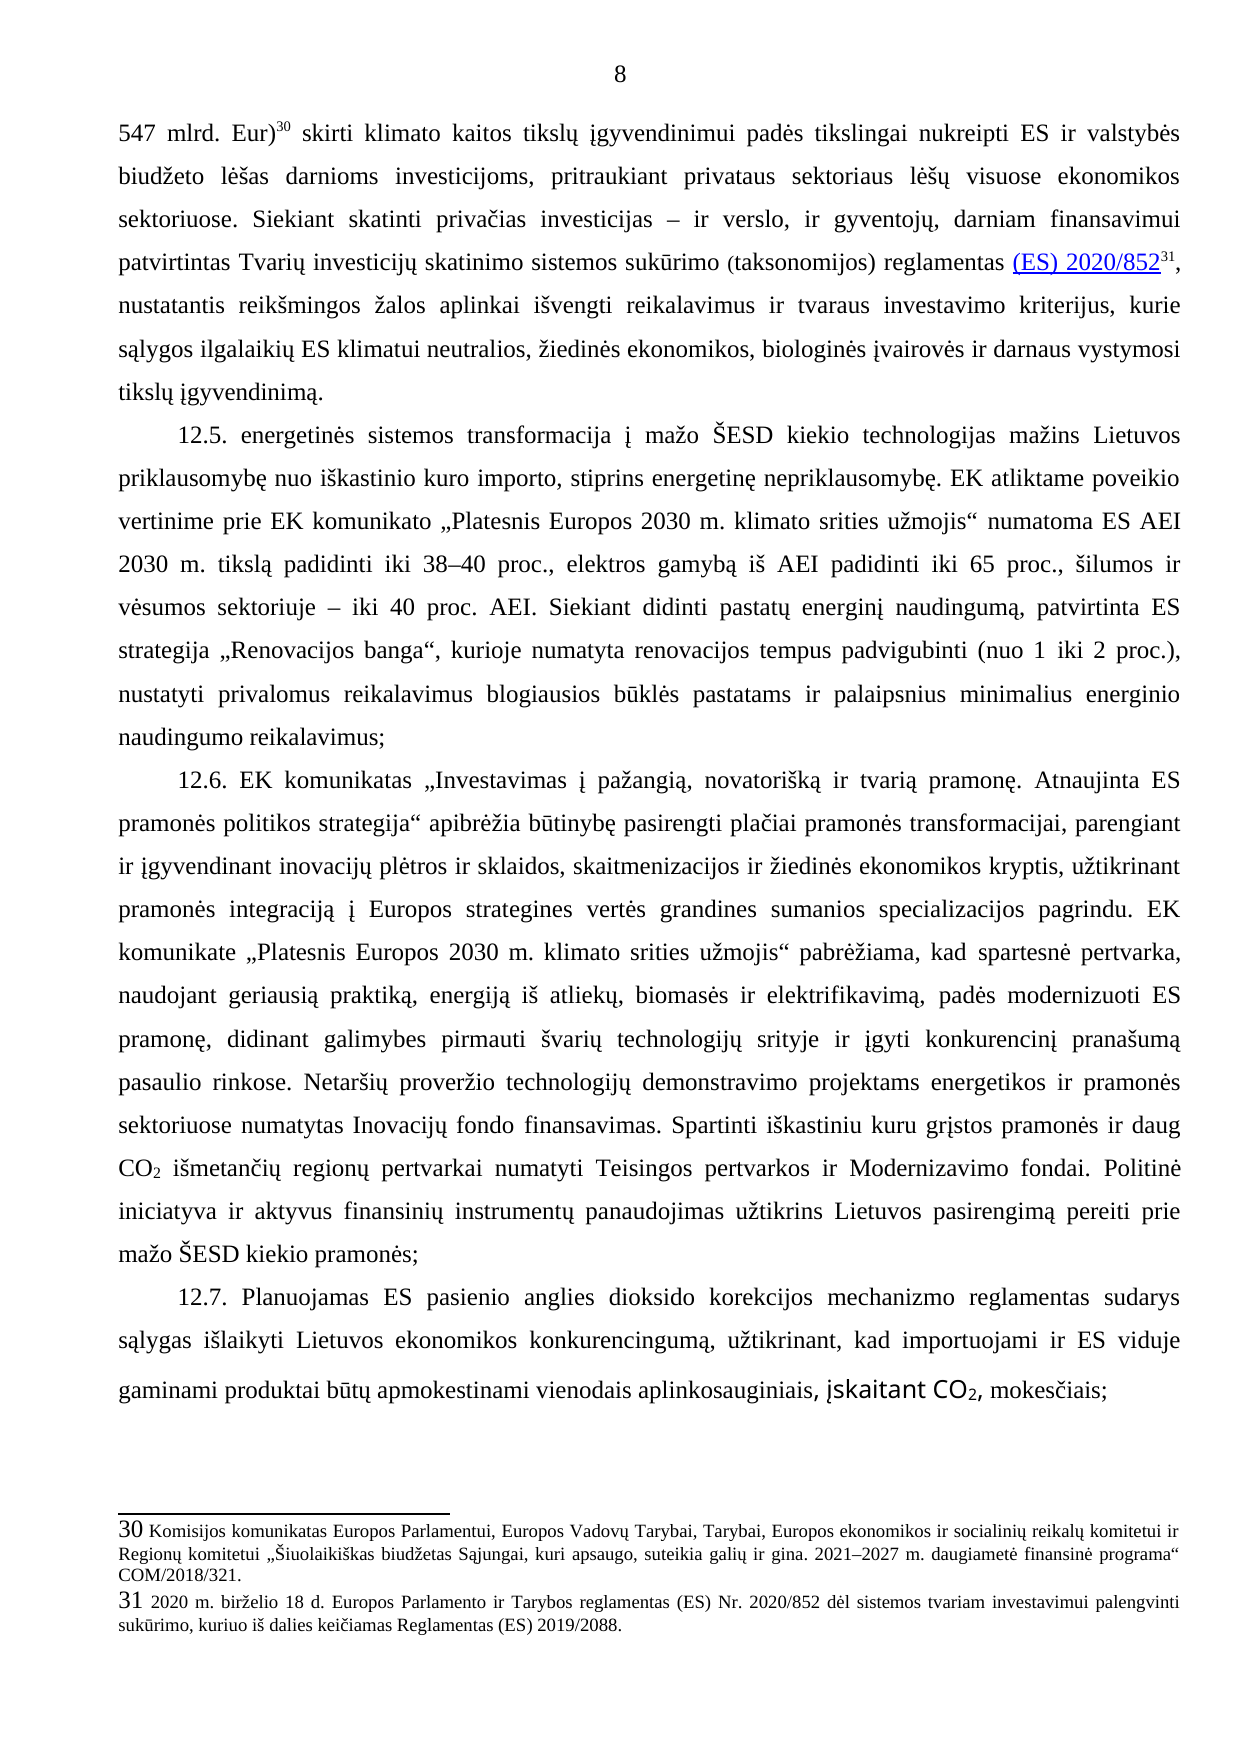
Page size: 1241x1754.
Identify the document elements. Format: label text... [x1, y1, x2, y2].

text 12.6. EK komunikatas „Investavimas į pažangią, novatorišką ir tvarią pramonę. Atnaujinta ES pramonės politikos strategija“ apibrėžia būtinybę pasirengti plačiai pramonės transformacijai, parengiant ir įgyvendinant inovacijų plėtros ir sklaidos, skaitmenizacijos ir žiedinės ekonomikos kryptis, užtikrinant pramonės integraciją į Europos strategines vertės grandines sumanios specializacijos pagrindu. EK komunikate „Platesnis Europos 2030 m. klimato srities užmojis“ pabrėžiama, kad spartesnė pertvarka, naudojant geriausią praktiką, energiją iš atliekų, biomasės ir elektrifikavimą, padės modernizuoti ES pramonę, didinant galimybes pirmauti švarių technologijų srityje ir įgyti konkurencinį pranašumą pasaulio rinkose. Netaršių proveržio technologijų demonstravimo projektams energetikos ir pramonės sektoriuose numatytas Inovacijų fondo finansavimas. Spartinti iškastiniu kuru grįstos pramonės ir daug CO2 išmetančių regionų pertvarkai numatyti Teisingos pertvarkos ir Modernizavimo fondai. Politinė iniciatyva ir aktyvus finansinių instrumentų panaudojimas užtikrins Lietuvos pasirengimą pereiti prie mažo ŠESD kiekio pramonės; [118, 765, 1181, 1268]
text Komisijos komunikatas Europos Parlamentui, Europos Vadovų Tarybai, Tarybai, Europos ekonomikos ir socialinių reikalų komitetui ir Regionų komitetui „Šiuolaikiškas biudžetas Sąjungai, kuri apsaugo, suteikia galių ir gina. 2021–2027 m. daugiametė finansinė programa“ COM/2018/321. [118, 1514, 1181, 1586]
text 547 mlrd. Eur) skirti klimato kaitos tikslų įgyvendinimui padės tikslingai nukreipti ES ir valstybės biudžeto lėšas darnioms investicijoms, pritraukiant privataus sektoriaus lėšų visuose ekonomikos sektoriuose. Siekiant skatinti privačias investicijas – ir verslo, ir gyventojų, darniam finansavimui patvirtintas Tvarių investicijų skatinimo sistemos sukūrimo (taksonomijos) reglamentas (ES) 2020/852, nustatantis reikšmingos žalos aplinkai išvengti reikalavimus ir tvaraus investavimo kriterijus, kurie sąlygos ilgalaikių ES klimatui neutralios, žiedinės ekonomikos, biologinės įvairovės ir darnaus vystymosi tikslų įgyvendinimą. [118, 118, 1181, 406]
text 12.5. energetinės sistemos transformacija į mažo ŠESD kiekio technologijas mažins Lietuvos priklausomybę nuo iškastinio kuro importo, stiprins energetinę nepriklausomybę. EK atliktame poveikio vertinime prie EK komunikato „Platesnis Europos 2030 m. klimato srities užmojis“ numatoma ES AEI 2030 m. tikslą padidinti iki 38–40 proc., elektros gamybą iš AEI padidinti iki 65 proc., šilumos ir vėsumos sektoriuje – iki 40 proc. AEI. Siekiant didinti pastatų energinį naudingumą, patvirtinta ES strategija „Renovacijos banga“, kurioje numatyta renovacijos tempus padvigubinti (nuo 1 iki 2 proc.), nustatyti privalomus reikalavimus blogiausios būklės pastatams ir palaipsnius minimalius energinio naudingumo reikalavimus; [118, 420, 1181, 751]
text 12.7. Planuojamas ES pasienio anglies dioksido korekcijos mechanizmo reglamentas sudarys sąlygas išlaikyti Lietuvos ekonomikos konkurencingumą, užtikrinant, kad importuojami ir ES viduje gaminami produktai būtų apmokestinami vienodais aplinkosauginiais, įskaitant CO2, mokesčiais; [118, 1282, 1181, 1405]
text 2020 m. birželio 18 d. Europos Parlamento ir Tarybos reglamentas (ES) Nr. 2020/852 dėl sistemos tvariam investavimui palengvinti sukūrimo, kuriuo iš dalies keičiamas Reglamentas (ES) 2019/2088. [118, 1586, 1181, 1636]
